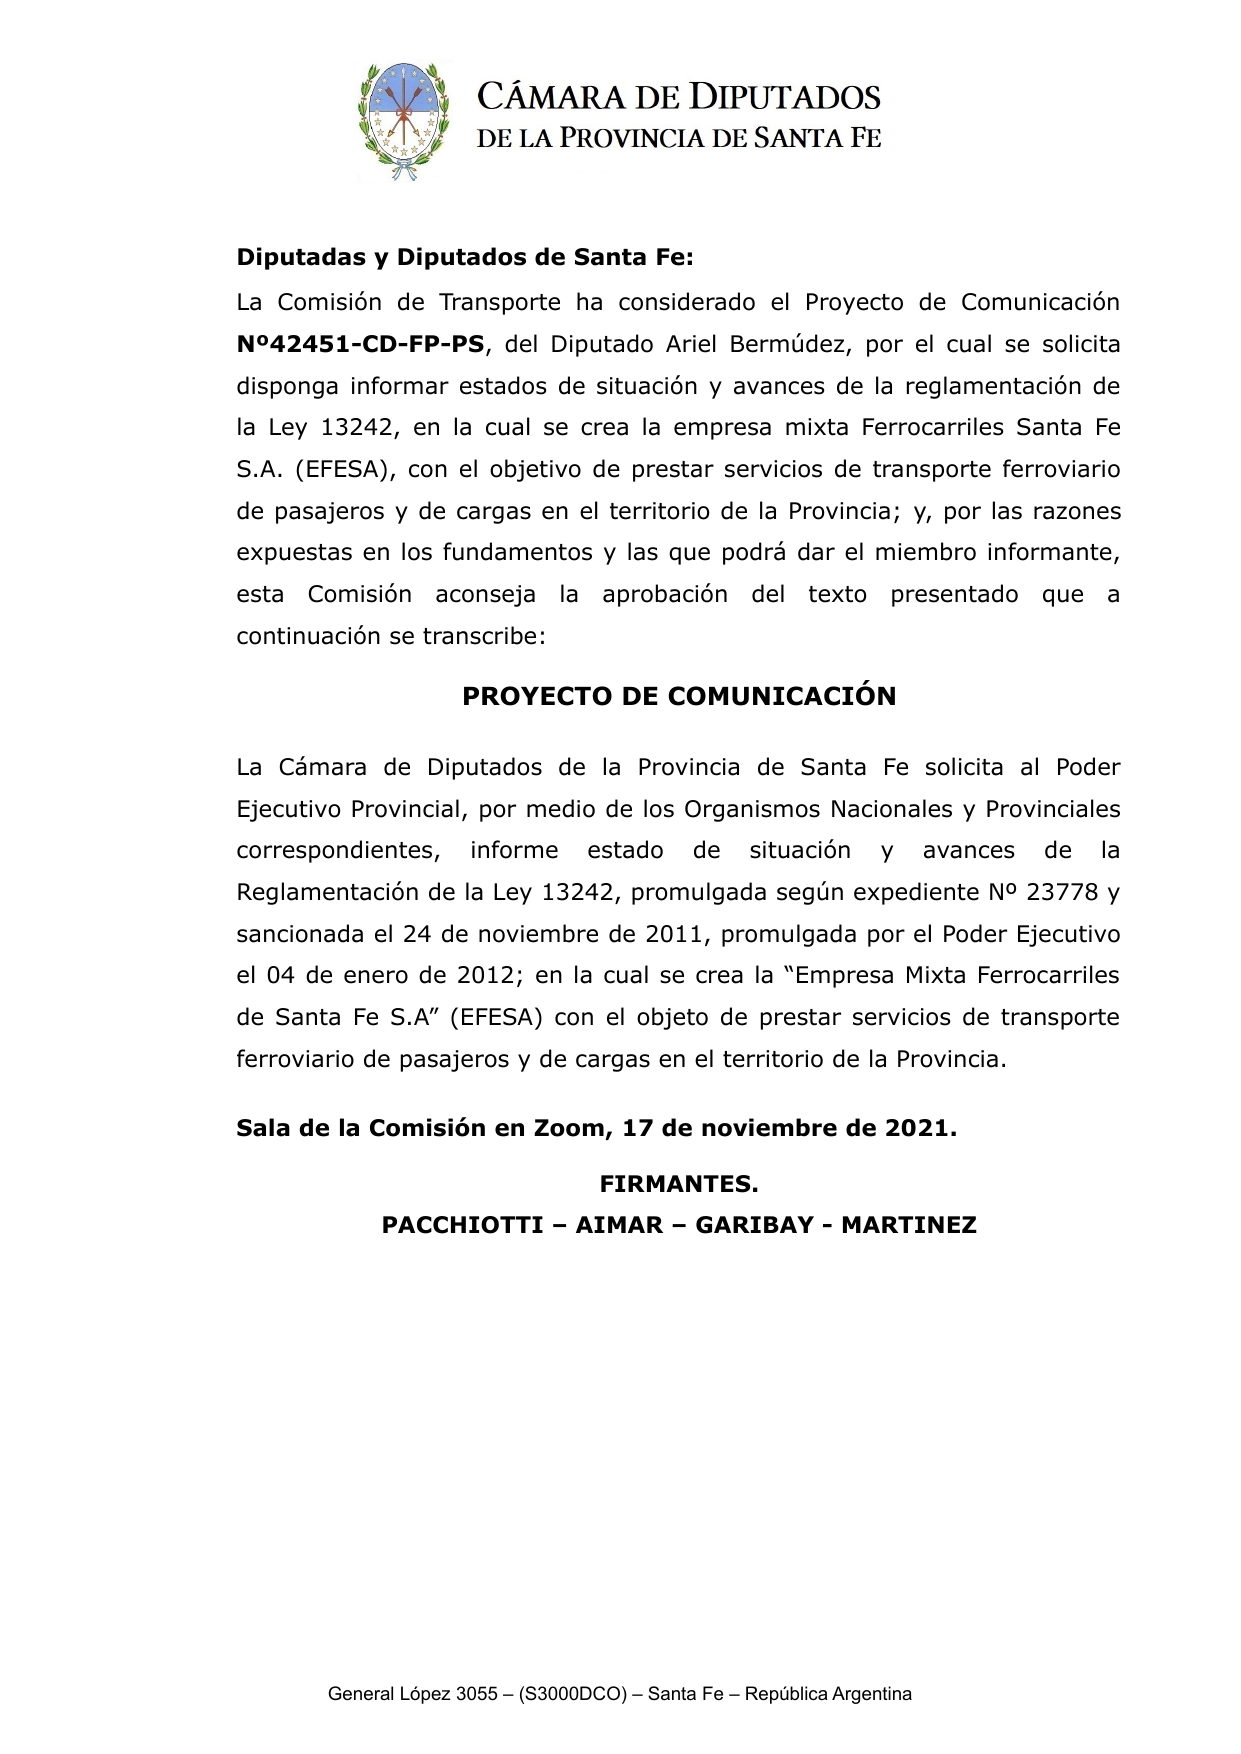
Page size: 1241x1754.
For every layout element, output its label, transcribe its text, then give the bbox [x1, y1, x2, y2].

text FIRMANTES. [236, 1169, 1122, 1197]
text PROYECTO DE COMUNICACIÓN [236, 680, 1122, 711]
text PACCHIOTTI – AIMAR – GARIBAY - MARTINEZ [236, 1211, 1122, 1239]
text La Cámara de Diputados de la Provincia de Santa Fe solicita al Poder Ejecutivo Provincial, por medio de los Organismos Nacionales y Provinciales correspondientes, informe estado de situación y avances de la Reglamentación de la Ley 13242, promulgada según expediente Nº 23778 y sancionada el 24 de noviembre de 2011, promulgada por el Poder Ejecutivo el 04 de enero de 2012; en la cual se crea la “Empresa Mixta Ferrocarriles de Santa Fe S.A” (EFESA) con el objeto de prestar servicios de transporte ferroviario de pasajeros y de cargas en el territorio de la Provincia. [236, 752, 1122, 1072]
text La Comisión de Transporte ha considerado el Proyecto de Comunicación Nº42451-CD-FP-PS, del Diputado Ariel Bermúdez, por el cual se solicita disponga informar estados de situación y avances de la reglamentación de la Ley 13242, en la cual se crea la empresa mixta Ferrocarriles Santa Fe S.A. (EFESA), con el objetivo de prestar servicios de transporte ferroviario de pasajeros y de cargas en el territorio de la Provincia; y, por las razones expuestas en los fundamentos y las que podrá dar el miembro informante, esta Comisión aconseja la aprobación del texto presentado que a continuación se transcribe: [236, 288, 1122, 649]
picture [354, 59, 886, 183]
text Diputadas y Diputados de Santa Fe: [236, 242, 1122, 270]
text Sala de la Comisión en Zoom, 17 de noviembre de 2021. [236, 1114, 1122, 1141]
